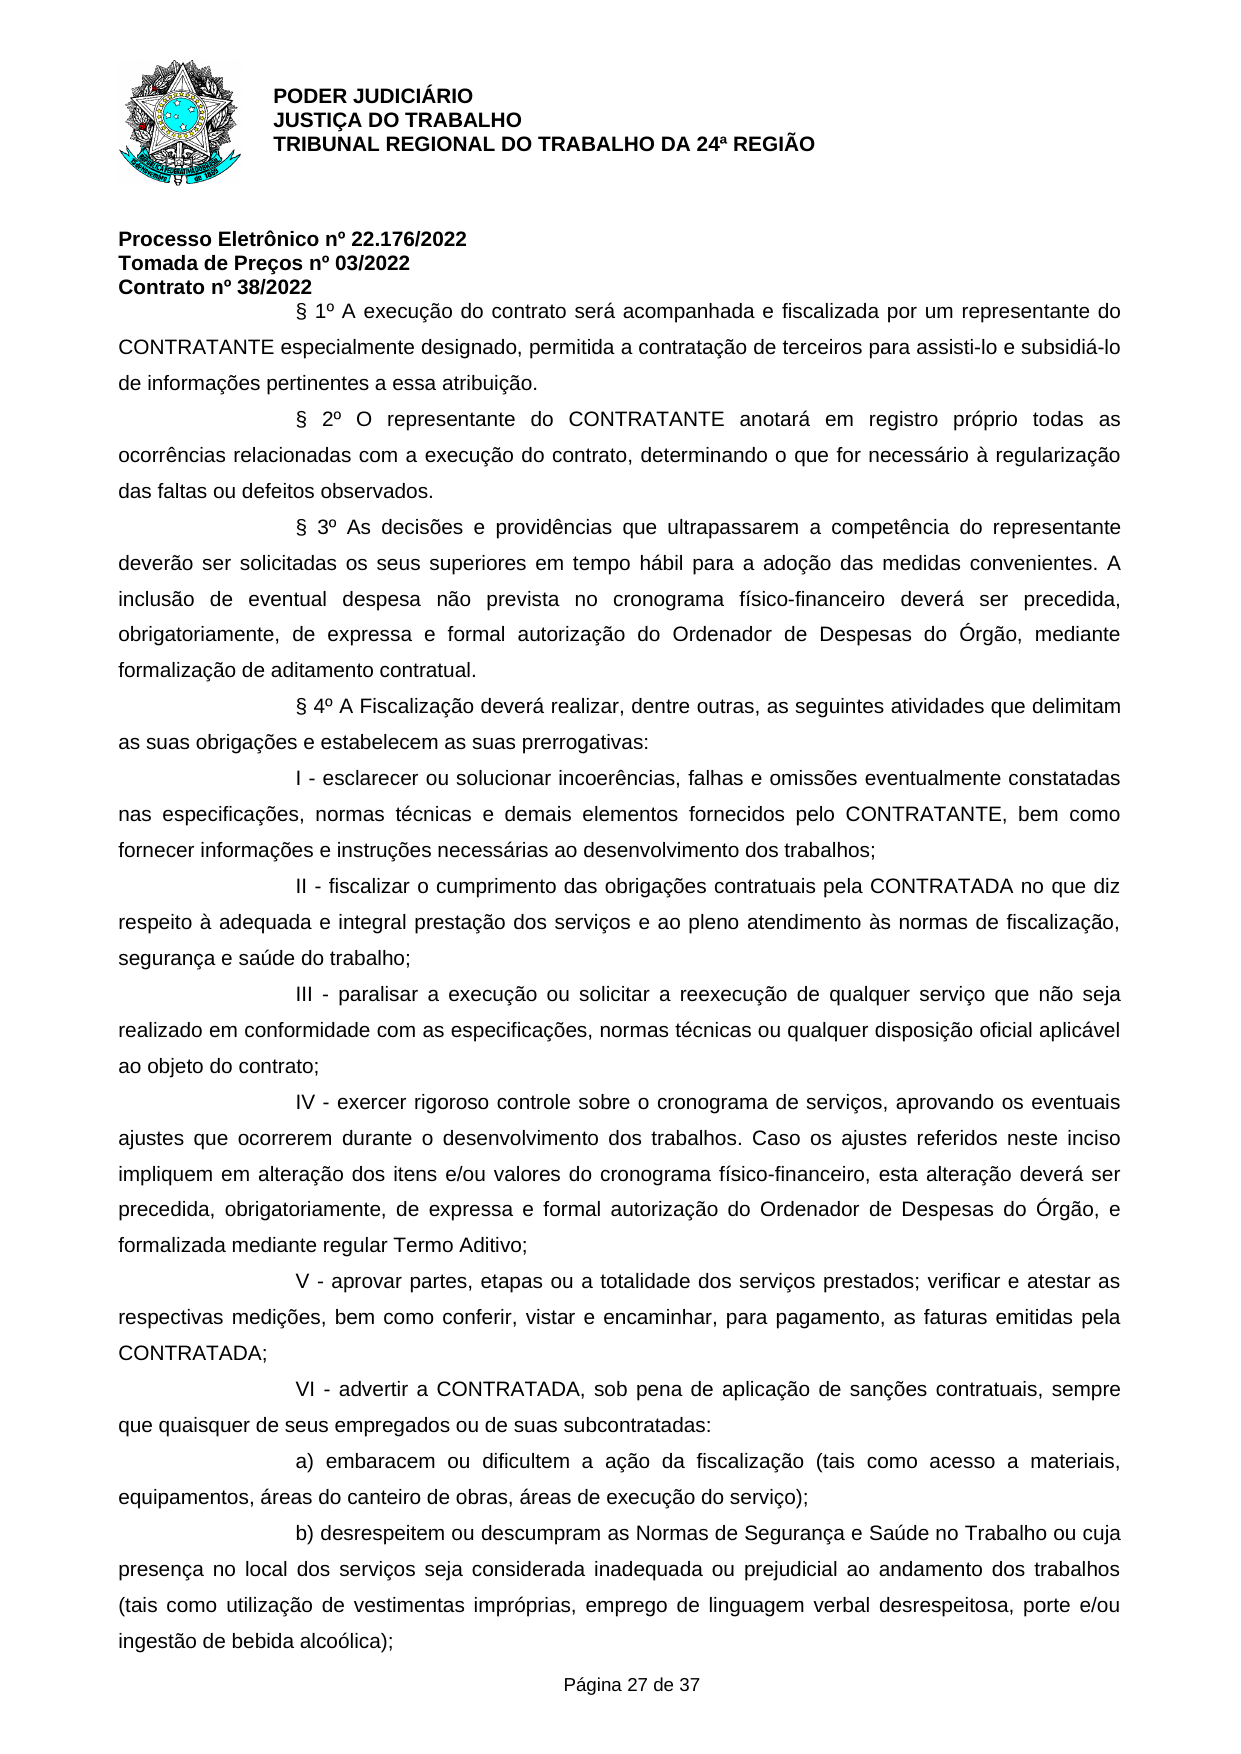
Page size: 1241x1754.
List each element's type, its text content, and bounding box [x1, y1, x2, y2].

text b) desrespeitem ou descumpram as Normas de Segurança e Saúde no Trabalho ou cuja presença no local dos serviços seja considerada inadequada ou prejudicial ao andamento dos trabalhos (tais como utilização de vestimentas impróprias, emprego de linguagem verbal desrespeitosa, porte e/ou ingestão de bebida alcoólica); [118, 1521, 1122, 1652]
text § 3º As decisões e providências que ultrapassarem a competência do representante deverão ser solicitadas os seus superiores em tempo hábil para a adoção das medidas convenientes. A inclusão de eventual despesa não prevista no cronograma físico-financeiro deverá ser precedida, obrigatoriamente, de expressa e formal autorização do Ordenador de Despesas do Órgão, mediante formalização de aditamento contratual. [118, 514, 1122, 682]
text IV - exercer rigoroso controle sobre o cronograma de serviços, aprovando os eventuais ajustes que ocorrerem durante o desenvolvimento dos trabalhos. Caso os ajustes referidos neste inciso impliquem em alteração dos itens e/ou valores do cronograma físico-financeiro, esta alteração deverá ser precedida, obrigatoriamente, de expressa e formal autorização do Ordenador de Despesas do Órgão, e formalizada mediante regular Termo Aditivo; [118, 1089, 1122, 1257]
text II - fiscalizar o cumprimento das obrigações contratuais pela CONTRATADA no que diz respeito à adequada e integral prestação dos serviços e ao pleno atendimento às normas de fiscalização, segurança e saúde do trabalho; [118, 874, 1122, 970]
text I - esclarecer ou solucionar incoerências, falhas e omissões eventualmente constatadas nas especificações, normas técnicas e demais elementos fornecidos pelo CONTRATANTE, bem como fornecer informações e instruções necessárias ao desenvolvimento dos trabalhos; [118, 766, 1122, 862]
text § 1º A execução do contrato será acompanhada e fiscalizada por um representante do CONTRATANTE especialmente designado, permitida a contratação de terceiros para assisti-lo e subsidiá-lo de informações pertinentes a essa atribuição. [118, 299, 1122, 395]
text VI - advertir a CONTRATADA, sob pena de aplicação de sanções contratuais, sempre que quaisquer de seus empregados ou de suas subcontratadas: [118, 1377, 1122, 1437]
text a) embaracem ou dificultem a ação da fiscalização (tais como acesso a materiais, equipamentos, áreas do canteiro de obras, áreas de execução do serviço); [118, 1449, 1122, 1509]
text III - paralisar a execução ou solicitar a reexecução de qualquer serviço que não seja realizado em conformidade com as especificações, normas técnicas ou qualquer disposição oficial aplicável ao objeto do contrato; [118, 982, 1122, 1077]
text § 4º A Fiscalização deverá realizar, dentre outras, as seguintes atividades que delimitam as suas obrigações e estabelecem as suas prerrogativas: [118, 694, 1122, 754]
picture [118, 59, 243, 186]
text V - aprovar partes, etapas ou a totalidade dos serviços prestados; verificar e atestar as respectivas medições, bem como conferir, vistar e encaminhar, para pagamento, as faturas emitidas pela CONTRATADA; [118, 1269, 1122, 1365]
text § 2º O representante do CONTRATANTE anotará em registro próprio todas as ocorrências relacionadas com a execução do contrato, determinando o que for necessário à regularização das faltas ou defeitos observados. [118, 407, 1122, 502]
